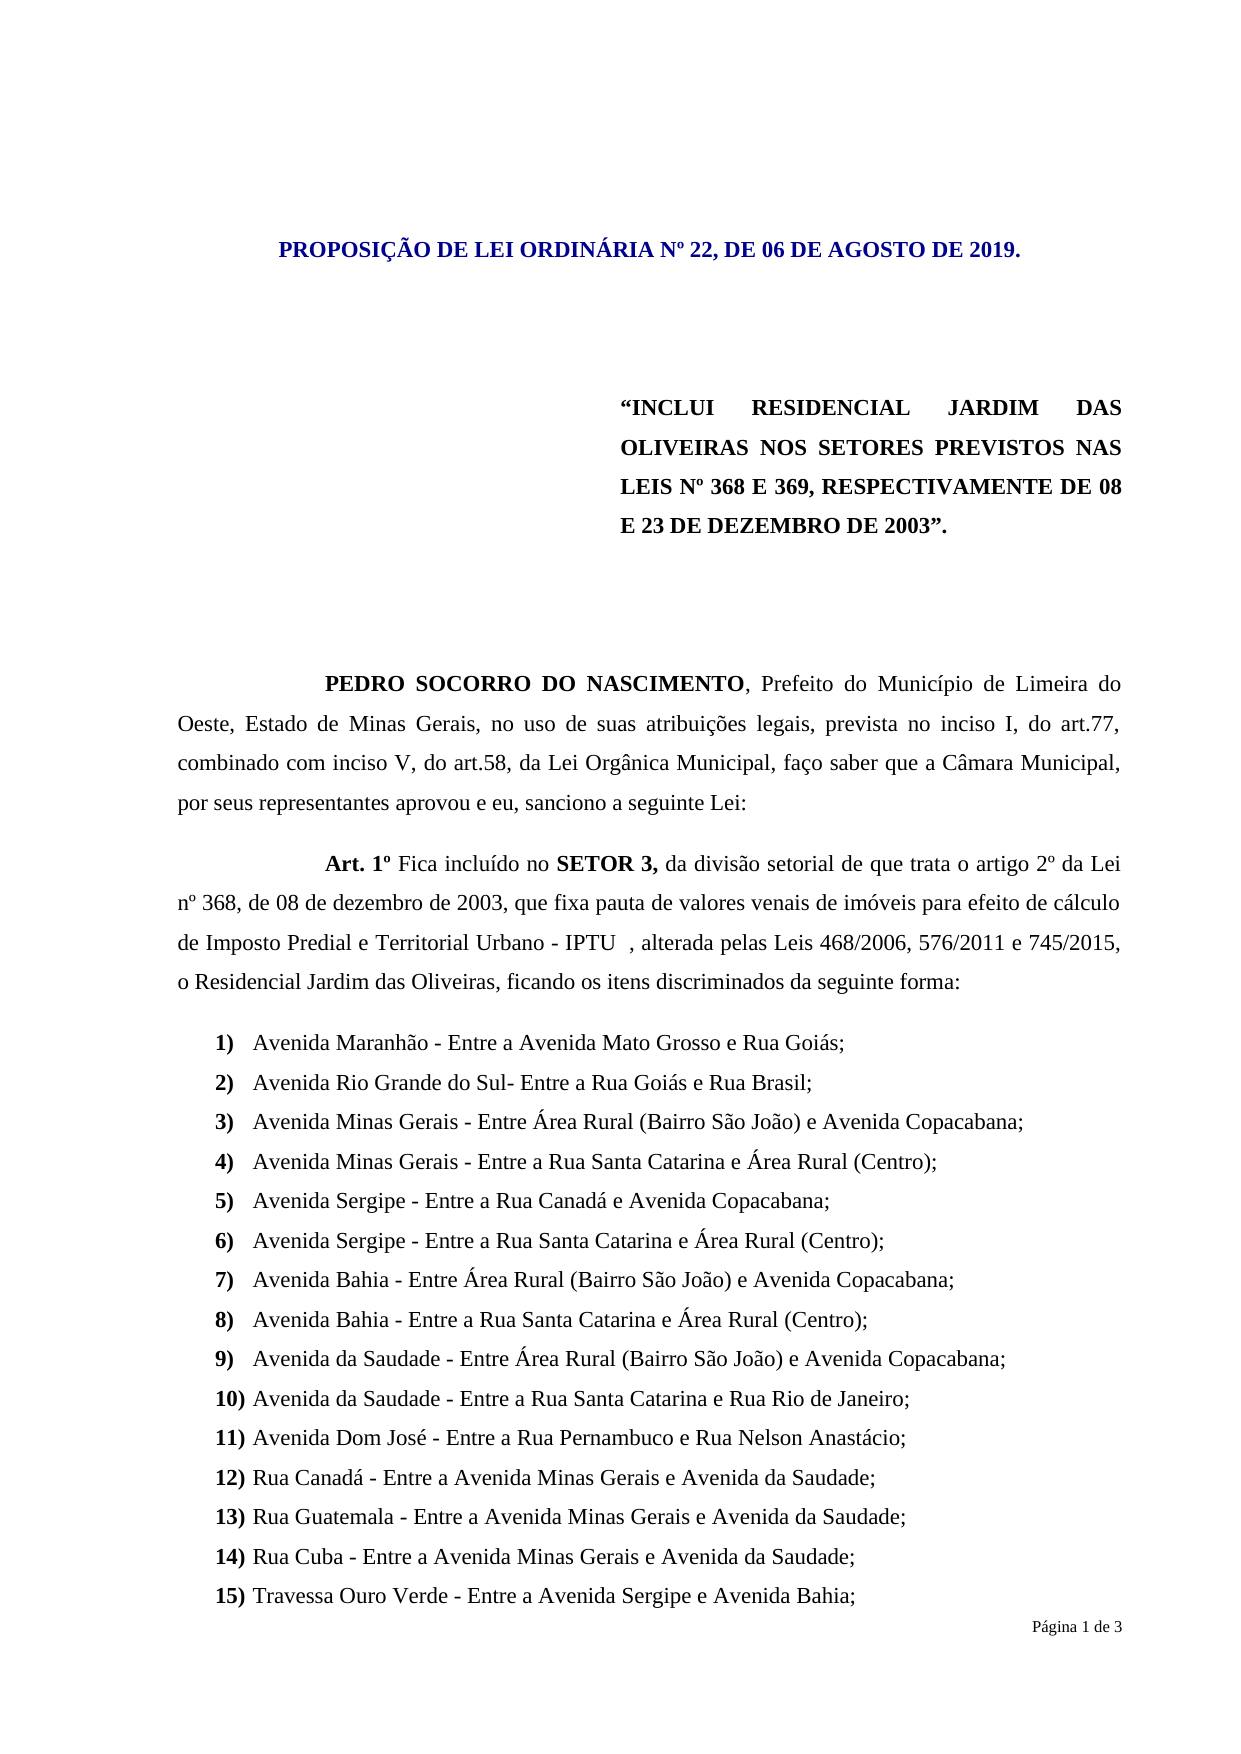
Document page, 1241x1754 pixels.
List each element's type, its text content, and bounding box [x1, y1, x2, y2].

list Avenida Minas Gerais - Entre a Rua Santa Catarina e Área Rural (Centro); [215, 1148, 1122, 1174]
list Rua Guatemala - Entre a Avenida Minas Gerais e Avenida da Saudade; [215, 1503, 1122, 1529]
text PROPOSIÇÃO DE LEI ORDINÁRIA Nº 22, DE 06 DE AGOSTO DE 2019. [177, 236, 1122, 263]
list Rua Canadá - Entre a Avenida Minas Gerais e Avenida da Saudade; [215, 1464, 1122, 1490]
list Avenida Minas Gerais - Entre Área Rural (Bairro São João) e Avenida Copacabana; [215, 1108, 1122, 1135]
list Avenida Sergipe - Entre a Rua Canadá e Avenida Copacabana; [215, 1187, 1122, 1214]
list Avenida Dom José - Entre a Rua Pernambuco e Rua Nelson Anastácio; [215, 1424, 1122, 1451]
text PEDRO SOCORRO DO NASCIMENTO, Prefeito do Município de Limeira do Oeste, Estado de Minas Gerais, no uso de suas atribuições legais, prevista no inciso I, do art.77, combinado com inciso V, do art.58, da Lei Orgânica Municipal, faço saber que a Câmara Municipal, por seus representantes aprovou e eu, sanciono a seguinte Lei: [177, 671, 1122, 815]
list Rua Cuba - Entre a Avenida Minas Gerais e Avenida da Saudade; [215, 1543, 1122, 1569]
text Art. 1º Fica incluído no SETOR 3, da divisão setorial de que trata o artigo 2º da Lei nº 368, de 08 de dezembro de 2003, que fixa pauta de valores venais de imóveis para efeito de cálculo de Imposto Predial e Territorial Urbano - IPTU , alterada pelas Leis 468/2006, 576/2011 e 745/2015, o Residencial Jardim das Oliveiras, ficando os itens discriminados da seguinte forma: [177, 850, 1122, 995]
list Travessa Ouro Verde - Entre a Avenida Sergipe e Avenida Bahia; [215, 1582, 1122, 1608]
list Avenida Sergipe - Entre a Rua Santa Catarina e Área Rural (Centro); [215, 1227, 1122, 1253]
list Avenida Bahia - Entre a Rua Santa Catarina e Área Rural (Centro); [215, 1306, 1122, 1332]
list Avenida da Saudade - Entre Área Rural (Bairro São João) e Avenida Copacabana; [215, 1345, 1122, 1372]
text “INCLUI RESIDENCIAL JARDIM DAS OLIVEIRAS NOS SETORES PREVISTOS NAS LEIS Nº 368 E 369, RESPECTIVAMENTE DE 08 E 23 DE DEZEMBRO DE 2003”. [620, 394, 1122, 539]
list Avenida Maranhão - Entre a Avenida Mato Grosso e Rua Goiás; [215, 1029, 1122, 1056]
list Avenida Rio Grande do Sul- Entre a Rua Goiás e Rua Brasil; [215, 1069, 1122, 1095]
list Avenida da Saudade - Entre a Rua Santa Catarina e Rua Rio de Janeiro; [215, 1385, 1122, 1411]
list Avenida Bahia - Entre Área Rural (Bairro São João) e Avenida Copacabana; [215, 1266, 1122, 1293]
